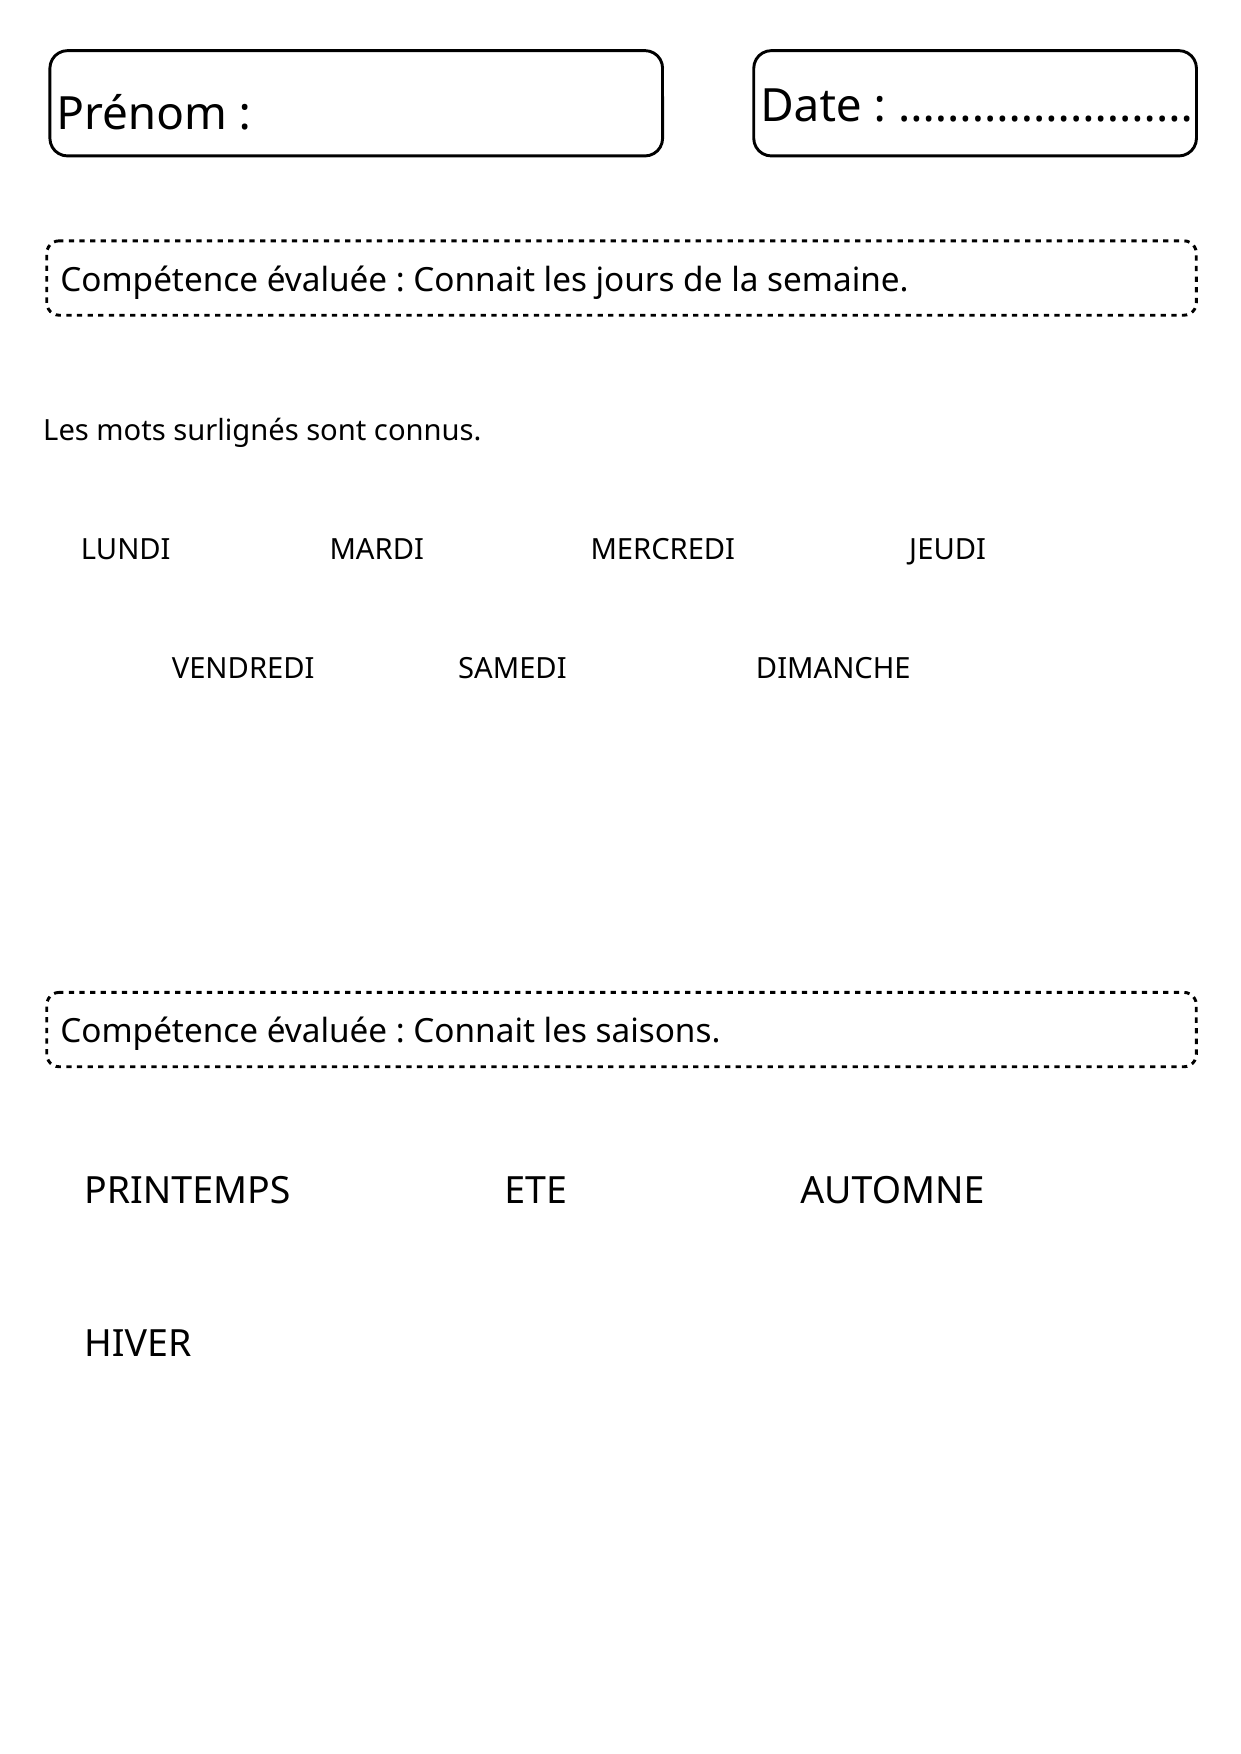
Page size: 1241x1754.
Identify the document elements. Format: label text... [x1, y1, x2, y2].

text VENDREDI SAMEDI DIMANCHE [35, 647, 1205, 687]
text PRINTEMPS ETE AUTOMNE [35, 1163, 1205, 1214]
text LUNDI MARDI MERCREDI JEUDI [35, 528, 1205, 568]
text HIVER [35, 1316, 1205, 1367]
text Les mots surlignés sont connus. [35, 409, 1205, 449]
